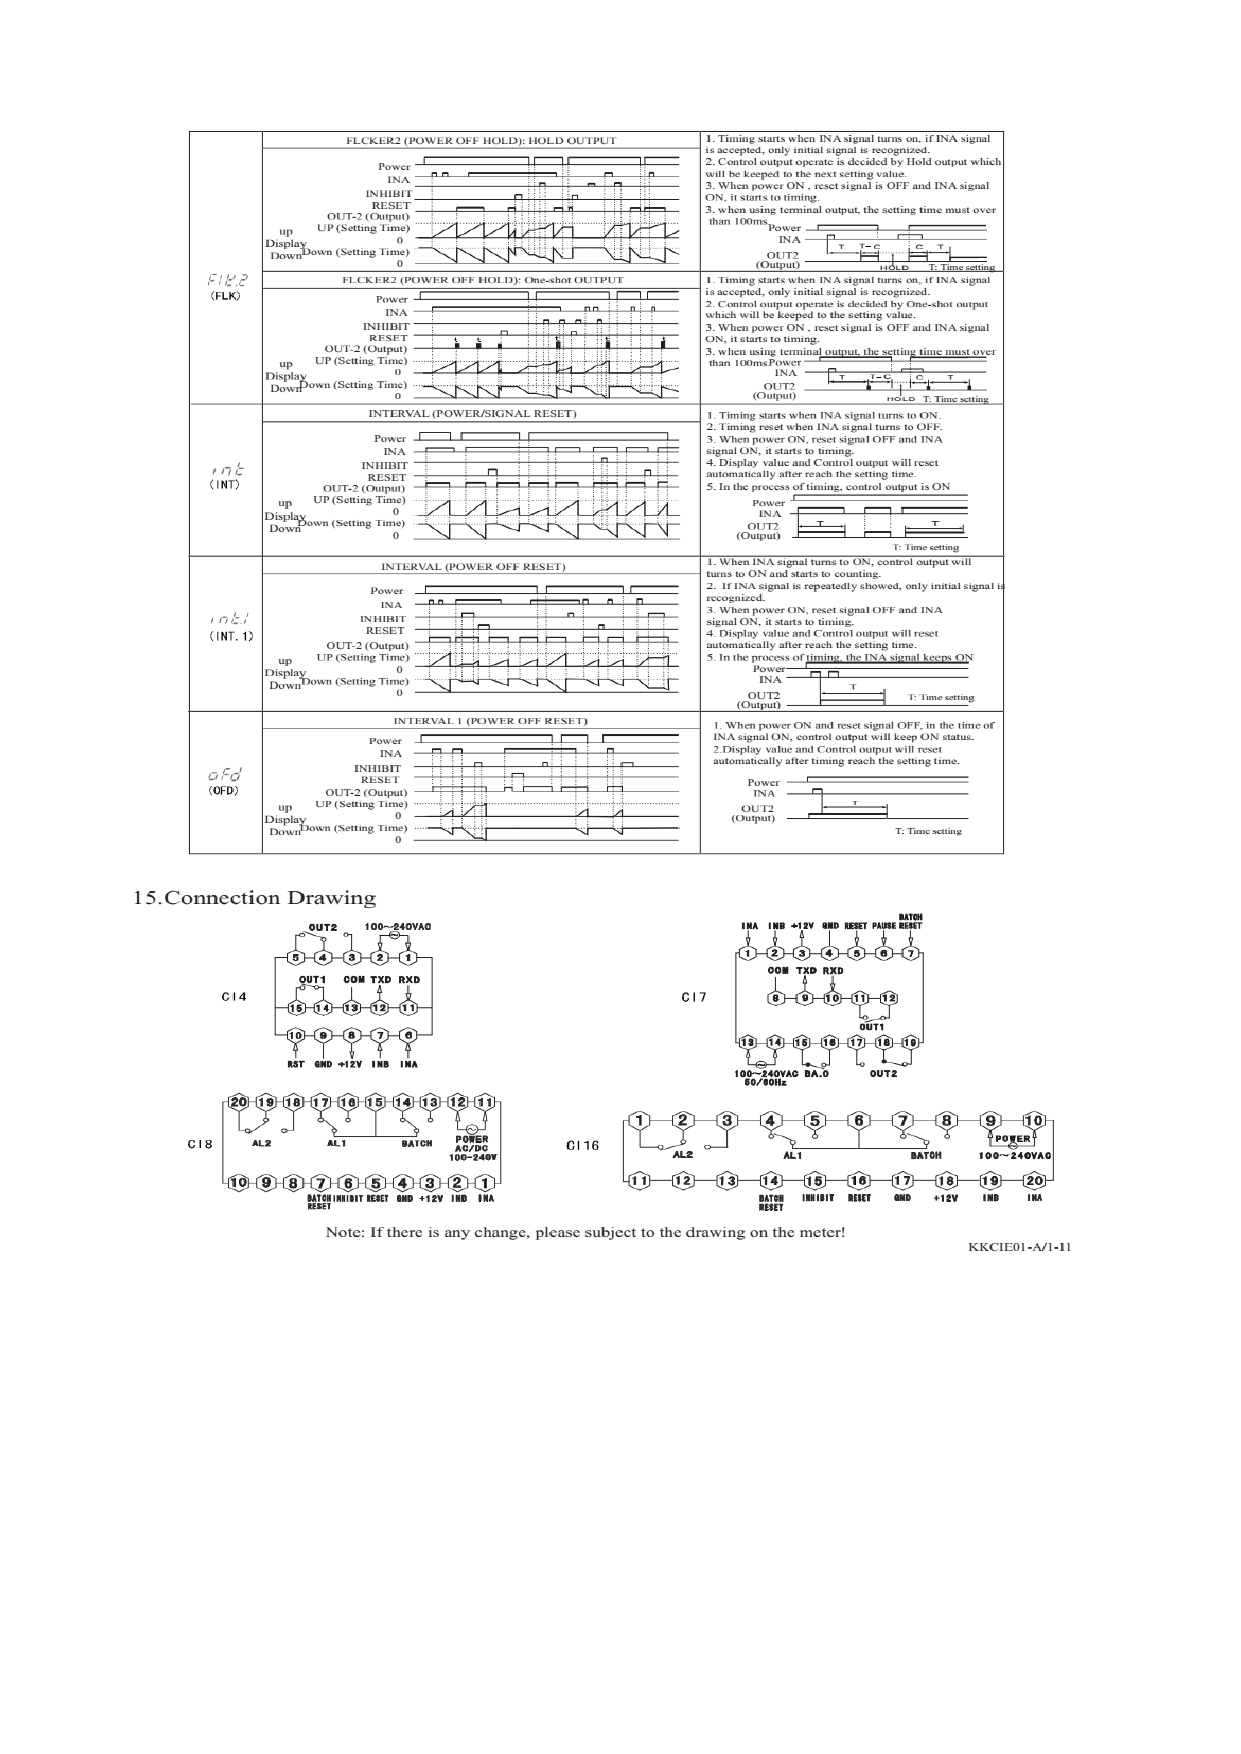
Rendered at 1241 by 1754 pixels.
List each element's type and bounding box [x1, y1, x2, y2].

picture [110, 118, 1123, 1271]
